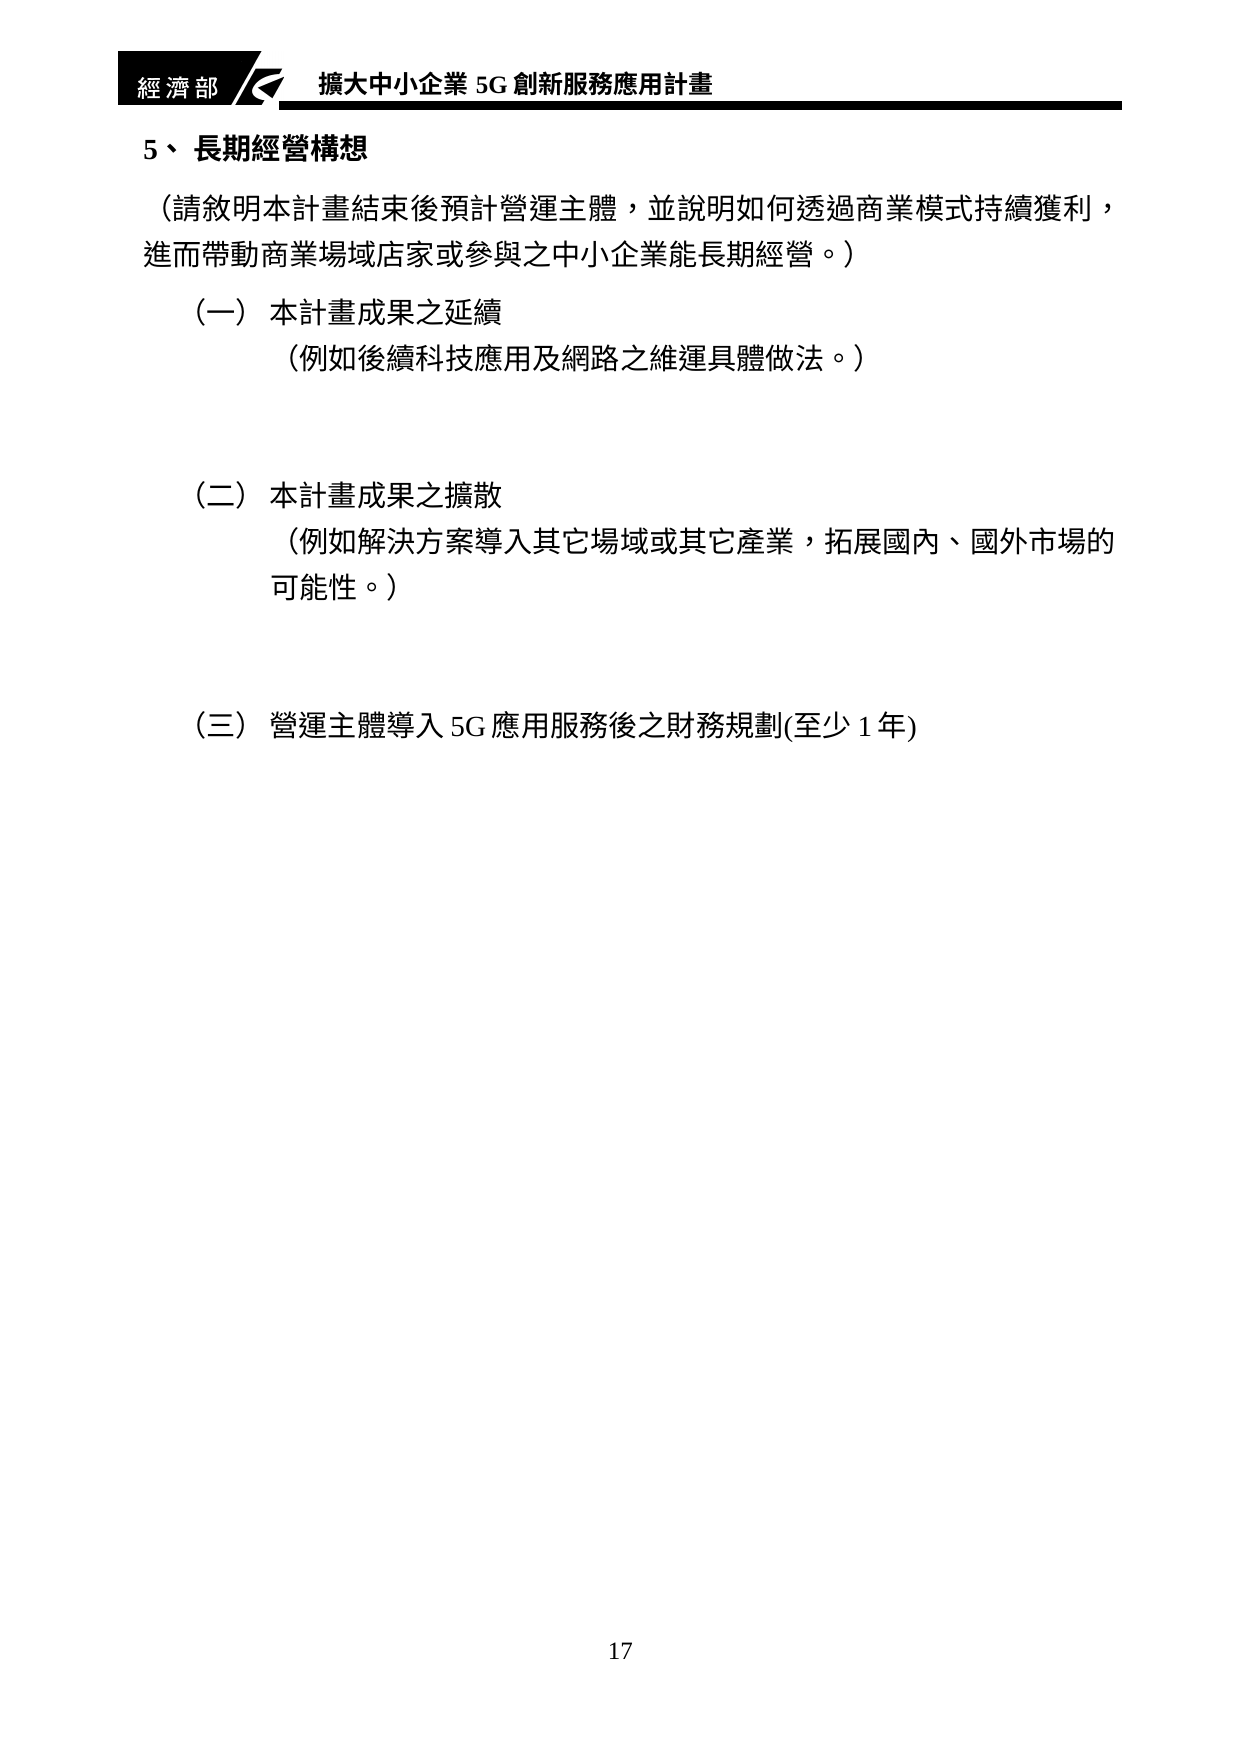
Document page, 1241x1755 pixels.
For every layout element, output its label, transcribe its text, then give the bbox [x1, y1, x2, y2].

list 營運主體導入5G應用服務後之財務規劃(至少1年) [177, 699, 1122, 745]
text （請敘明本計畫結束後預計營運主體，並說明如何透過商業模式持續獲利，進而帶動商業場域店家或參與之中小企業能長期經營。） [143, 183, 1122, 274]
list 本計畫成果之擴散 [177, 470, 1122, 516]
text （例如後續科技應用及網路之維運具體做法。） [270, 333, 1122, 378]
list 本計畫成果之延續 [177, 287, 1122, 333]
text （例如解決方案導入其它場域或其它產業，拓展國內、國外市場的可能性。） [270, 516, 1122, 608]
list 長期經營構想 [143, 118, 1122, 170]
